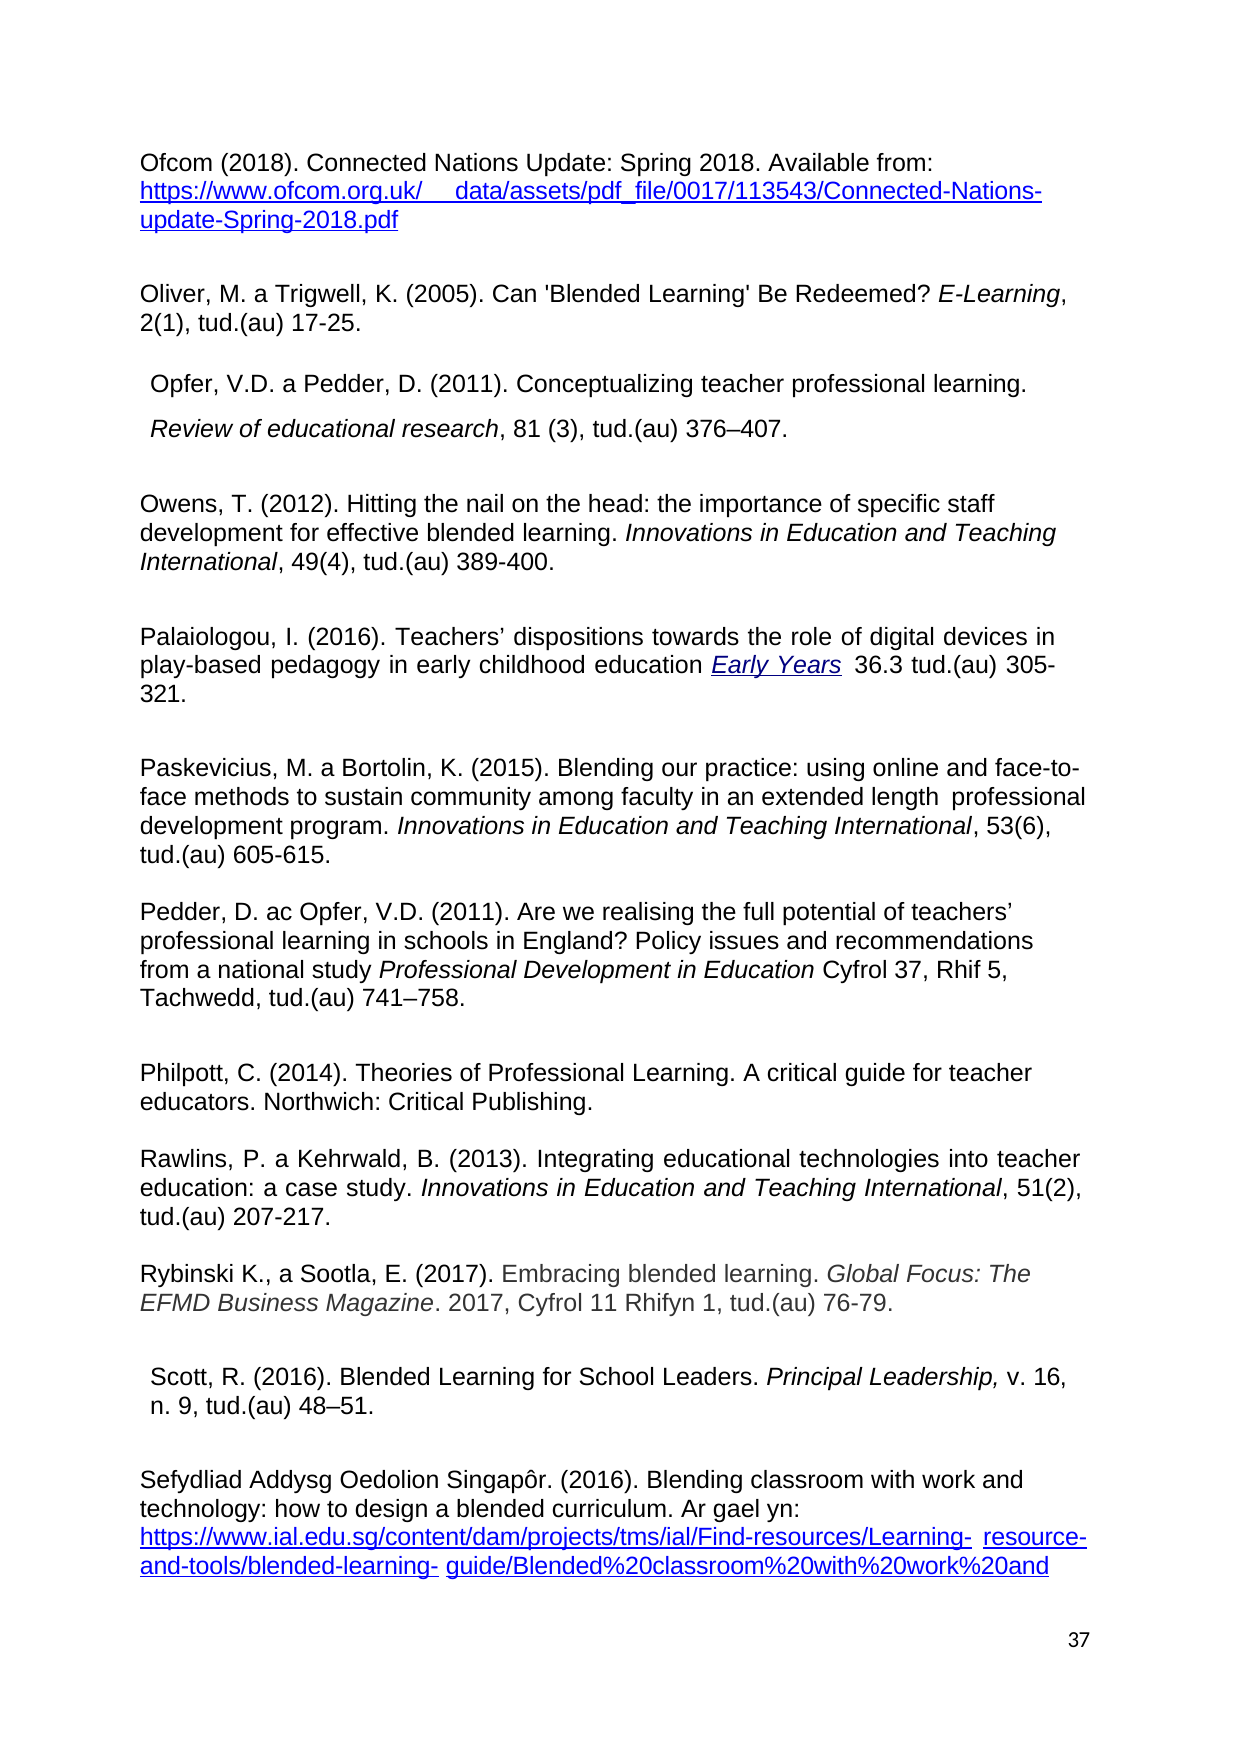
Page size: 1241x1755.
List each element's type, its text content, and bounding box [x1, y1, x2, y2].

text Rawlins, P. a Kehrwald, B. (2013). Integrating educational technologies into teacher education: a case study. Innovations in Education and Teaching International, 51(2), tud.(au) 207-217. [139, 1144, 1082, 1230]
text Oliver, M. a Trigwell, K. (2005). Can 'Blended Learning' Be Redeemed? E-Learning, 2(1), tud.(au) 17-25. [139, 279, 1086, 337]
text n. 9, tud.(au) 48–51. [150, 1391, 1176, 1419]
text Sefydliad Addysg Oedolion Singapôr. (2016). Blending classroom with work and technology: how to design a blended curriculum. Ar gael yn: https://www.ial.edu.sg/content/dam/projects/tms/ial/Find-resources/Learning- resource-and-tools/blended-learning- guide/Blended%20classroom%20with%20work%20and [139, 1465, 1088, 1580]
text Opfer, V.D. a Pedder, D. (2011). Conceptualizing teacher professional learning. [150, 370, 1176, 398]
text Rybinski K., a Sootla, E. (2017). Embracing blended learning. Global Focus: The EFMD Business Magazine. 2017, Cyfrol 11 Rhifyn 1, tud.(au) 76-79. [139, 1259, 1070, 1316]
text Paskevicius, M. a Bortolin, K. (2015). Blending our practice: using online and face-to- face methods to sustain community among faculty in an extended length professional development program. Innovations in Education and Teaching International, 53(6), tud.(au) 605-615. [139, 753, 1088, 868]
text Palaiologou, I. (2016). Teachers’ dispositions towards the role of digital devices in play-based pedagogy in early childhood education Early Years 36.3 tud.(au) 305- 321. [139, 622, 1056, 708]
text Review of educational research, 81 (3), tud.(au) 376–407. [150, 415, 1176, 444]
text Ofcom (2018). Connected Nations Update: Spring 2018. Available from: https://www.ofcom.org.uk/ data/assets/pdf_file/0017/113543/Connected-Nations- update-Spring-2018.pdf [139, 148, 1064, 234]
text Philpott, C. (2014). Theories of Professional Learning. A critical guide for teacher educators. Northwich: Critical Publishing. [139, 1058, 1070, 1115]
text Owens, T. (2012). Hitting the nail on the head: the importance of specific staff development for effective blended learning. Innovations in Education and Teaching International, 49(4), tud.(au) 389-400. [139, 489, 1070, 576]
text Pedder, D. ac Opfer, V.D. (2011). Are we realising the full potential of teachers’ professional learning in schools in England? Policy issues and recommendations from a national study Professional Development in Education Cyfrol 37, Rhif 5, Tachwedd, tud.(au) 741–758. [139, 897, 1070, 1012]
text Scott, R. (2016). Blended Learning for School Leaders. Principal Leadership, v. 16, [150, 1362, 1176, 1390]
